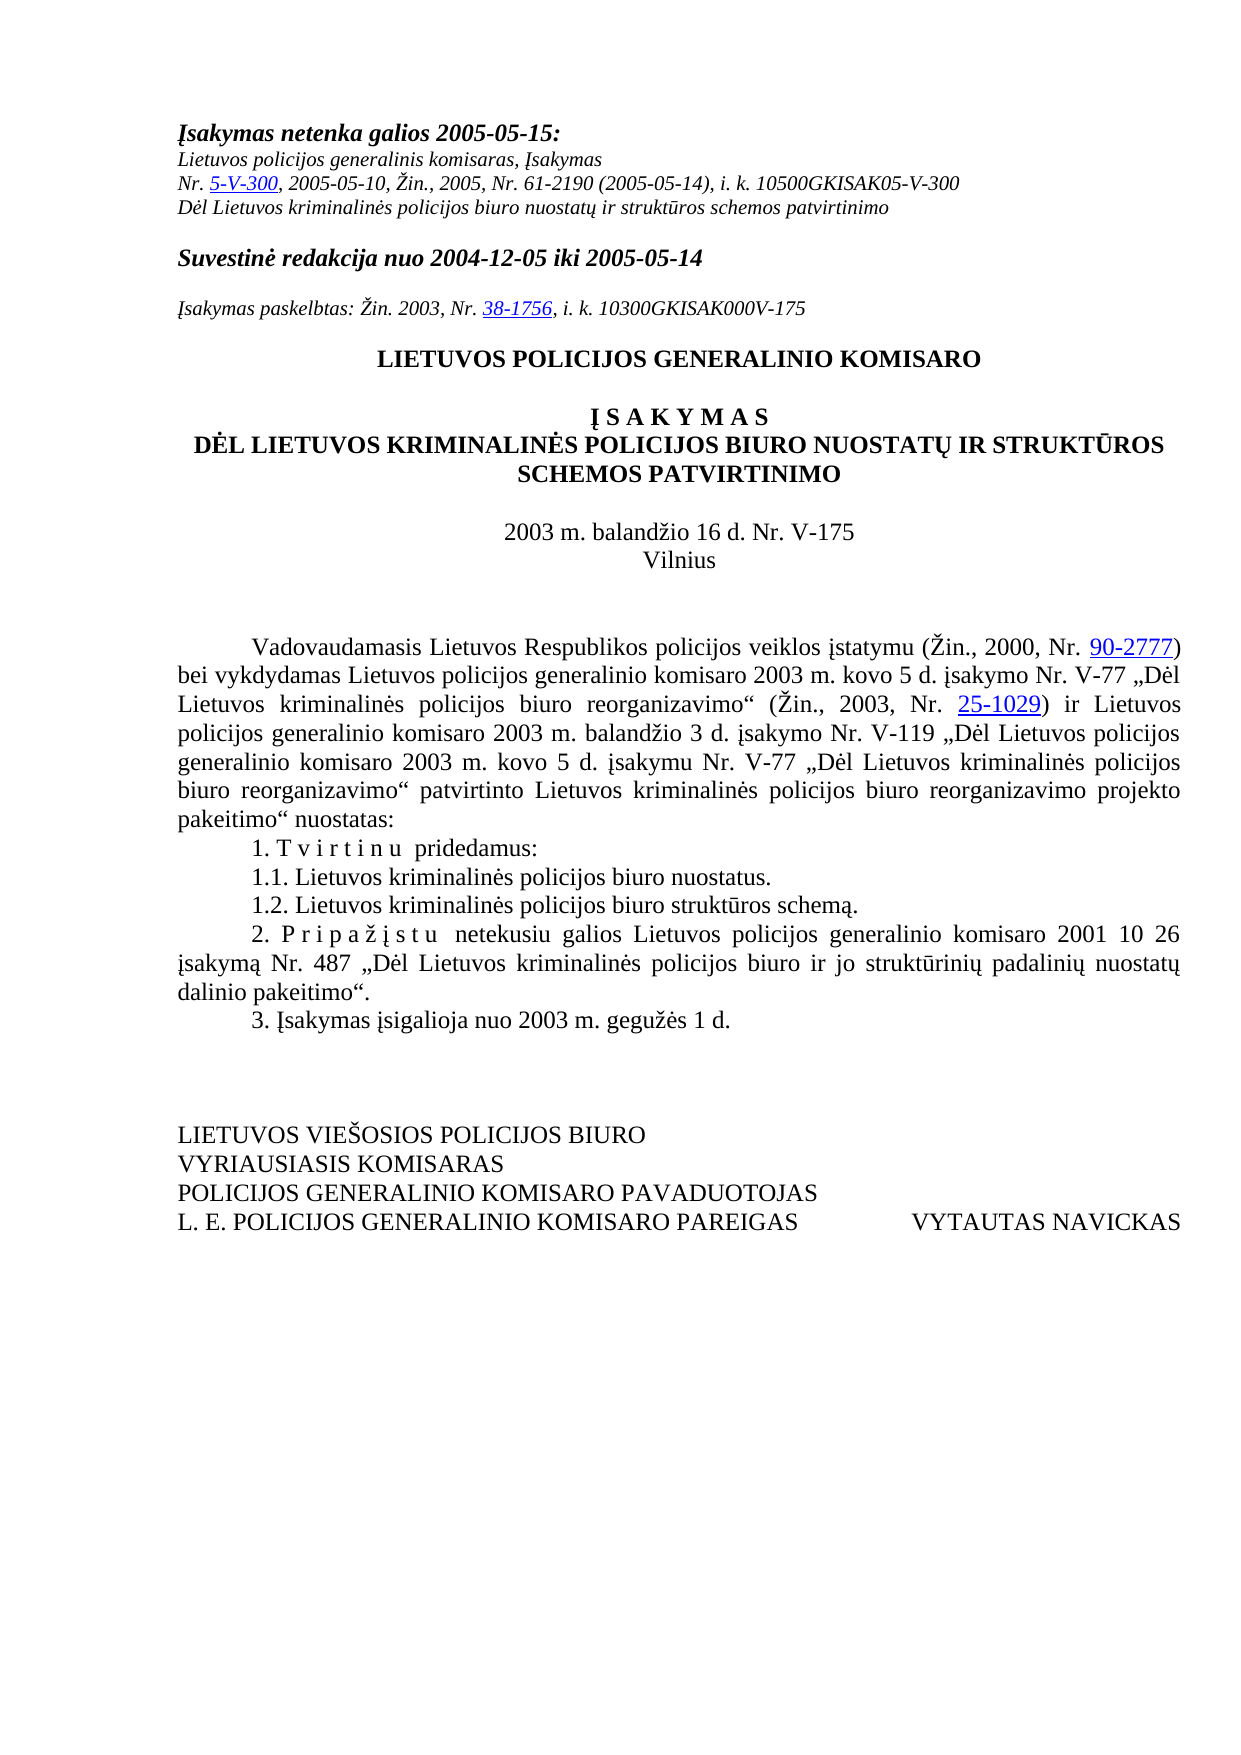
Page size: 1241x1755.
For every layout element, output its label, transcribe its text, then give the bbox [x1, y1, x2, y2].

text Vadovaudamasis Lietuvos Respublikos policijos veiklos įstatymu (Žin., 2000, Nr. 90-2777) bei vykdydamas Lietuvos policijos generalinio komisaro 2003 m. kovo 5 d. įsakymo Nr. V-77 „Dėl Lietuvos kriminalinės policijos biuro reorganizavimo“ (Žin., 2003, Nr. 25-1029) ir Lietuvos policijos generalinio komisaro 2003 m. balandžio 3 d. įsakymo Nr. V-119 „Dėl Lietuvos policijos generalinio komisaro 2003 m. kovo 5 d. įsakymu Nr. V-77 „Dėl Lietuvos kriminalinės policijos biuro reorganizavimo“ patvirtinto Lietuvos kriminalinės policijos biuro reorganizavimo projekto pakeitimo“ nuostatas: [177, 632, 1181, 833]
text Suvestinė redakcija nuo 2004-12-05 iki 2005-05-14 [177, 243, 1181, 272]
text L. E. POLICIJOS GENERALINIO KOMISARO PAREIGAS VYTAUTAS NAVICKAS [177, 1207, 1181, 1235]
text Lietuvos policijos generalinis komisaras, Įsakymas [177, 147, 1181, 171]
text 1.2. Lietuvos kriminalinės policijos biuro struktūros schemą. [177, 890, 1181, 919]
text 1. Tvirtinu pridedamus: [177, 833, 1181, 862]
text Vilnius [177, 545, 1181, 574]
text VYRIAUSIASIS KOMISARAS [177, 1149, 1181, 1178]
text Nr. 5-V-300, 2005-05-10, Žin., 2005, Nr. 61-2190 (2005-05-14), i. k. 10500GKISAK05-V-300 [177, 171, 1181, 195]
text Į S A K Y M A S [177, 402, 1181, 430]
text 2003 m. balandžio 16 d. Nr. V-175 [177, 517, 1181, 545]
text Dėl Lietuvos kriminalinės policijos biuro nuostatų ir struktūros schemos patvirtinimo [177, 195, 1181, 219]
text POLICIJOS GENERALINIO KOMISARO PAVADUOTOJAS [177, 1178, 1181, 1207]
text DĖL LIETUVOS KRIMINALINĖS POLICIJOS BIURO NUOSTATŲ IR STRUKTŪROS SCHEMOS PATVIRTINIMO [177, 430, 1181, 488]
text 2. Pripažįstu netekusiu galios Lietuvos policijos generalinio komisaro 2001 10 26 įsakymą Nr. 487 „Dėl Lietuvos kriminalinės policijos biuro ir jo struktūrinių padalinių nuostatų dalinio pakeitimo“. [177, 919, 1181, 1005]
text Įsakymas netenka galios 2005-05-15: [177, 118, 1181, 147]
text LIETUVOS VIEŠOSIOS POLICIJOS BIURO [177, 1120, 1181, 1149]
text 1.1. Lietuvos kriminalinės policijos biuro nuostatus. [177, 862, 1181, 890]
text Įsakymas paskelbtas: Žin. 2003, Nr. 38-1756, i. k. 10300GKISAK000V-175 [177, 296, 1181, 320]
text 3. Įsakymas įsigalioja nuo 2003 m. gegužės 1 d. [177, 1005, 1181, 1034]
text LIETUVOS POLICIJOS GENERALINIO KOMISARO [177, 344, 1181, 373]
